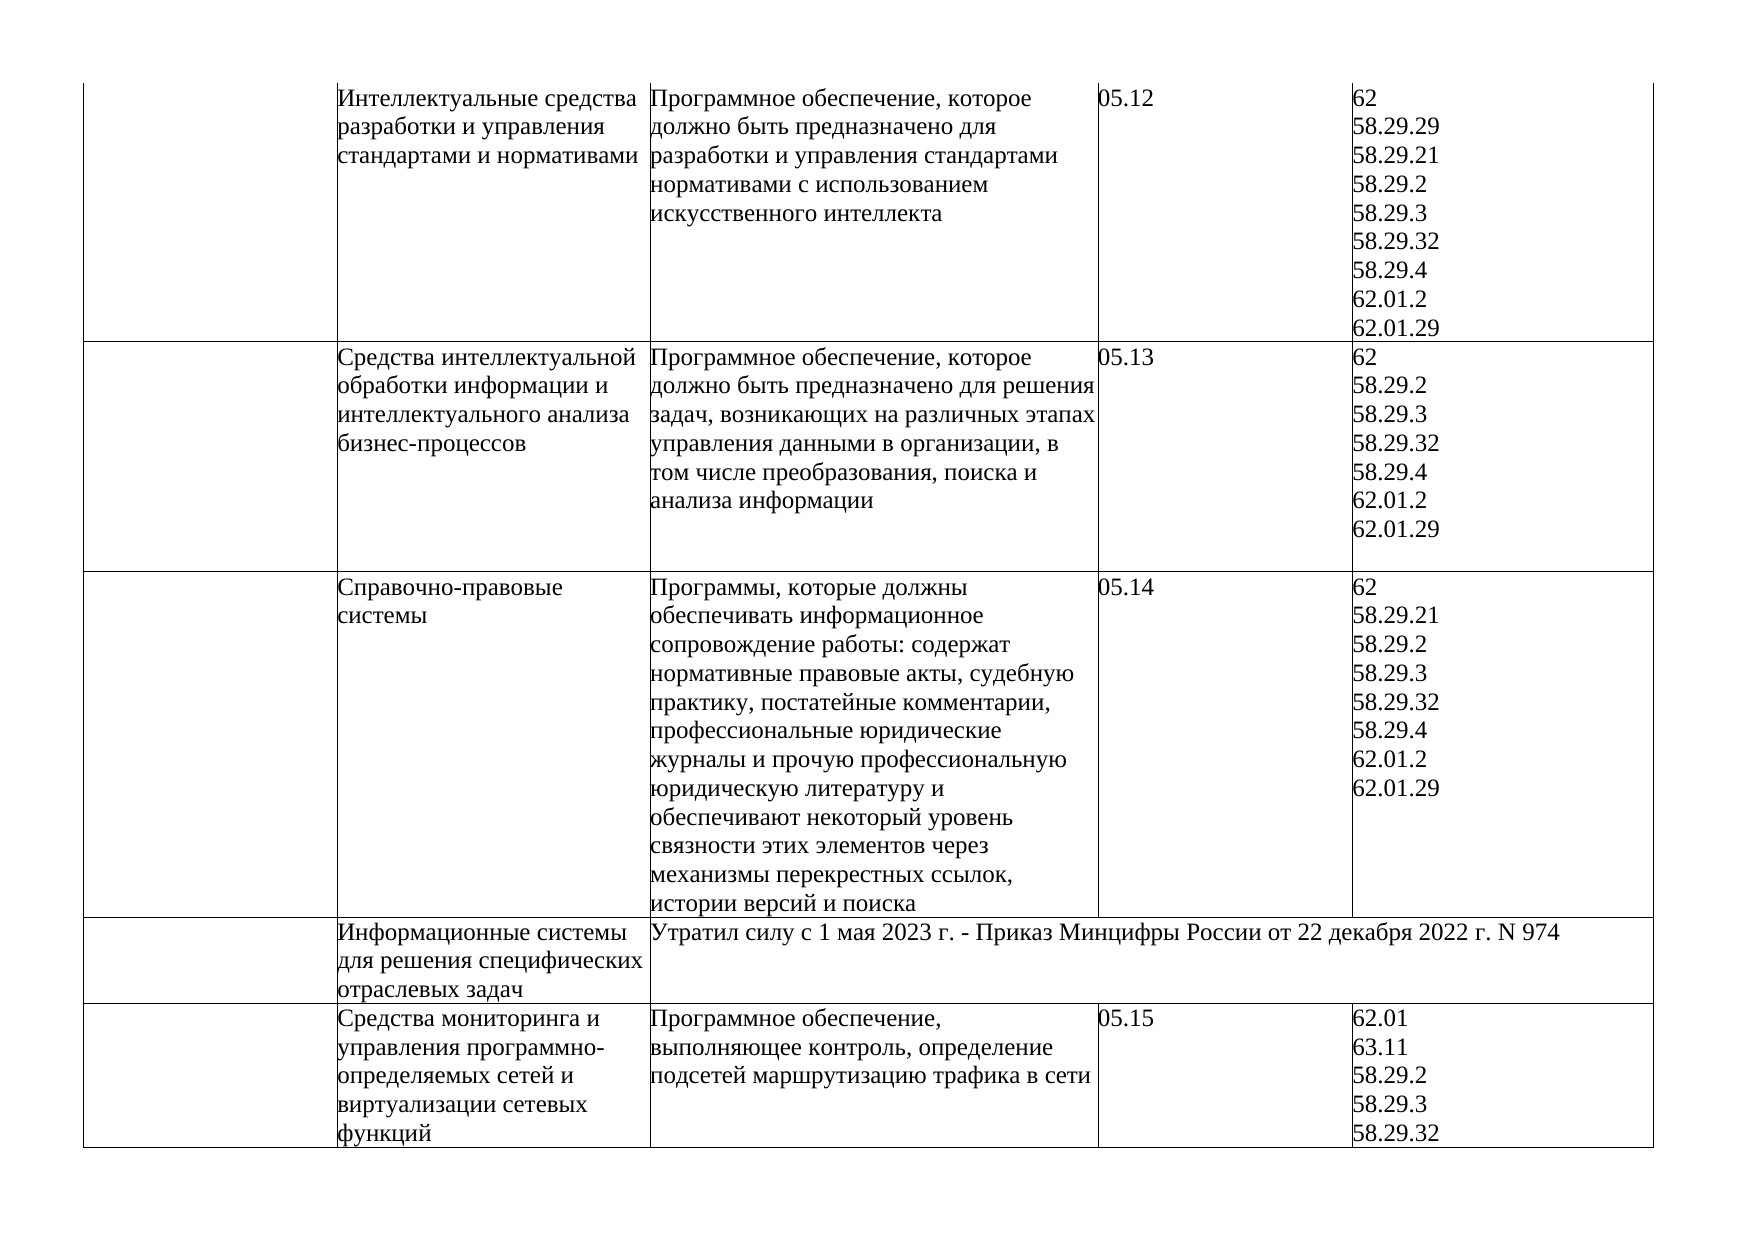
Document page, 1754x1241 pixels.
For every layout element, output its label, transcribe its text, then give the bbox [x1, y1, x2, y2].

table_cell Программное обеспечение, которое должно быть предназначено для решения задач, возникающих на различных этапах управления данными в организации, в том числе преобразования, поиска и анализа информации [651, 342, 1098, 571]
table_cell Программное обеспечение, которое должно быть предназначено для разработки и управления стандартами нормативами с использованием искусственного интеллекта [651, 83, 1098, 341]
table_cell 62 58.29.2 58.29.3 58.29.32 58.29.4 62.01.2 62.01.29 [1353, 342, 1653, 571]
table_cell 05.12 [1099, 83, 1352, 341]
table_cell Средства интеллектуальной обработки информации и интеллектуального анализа бизнес-процессов [338, 342, 650, 571]
table_cell 05.13 [1099, 342, 1352, 571]
table_cell 05.15 [1099, 1004, 1352, 1147]
table_cell Интеллектуальные средства разработки и управления стандартами и нормативами [338, 83, 650, 341]
table_cell Справочно-правовые системы [338, 572, 650, 917]
table_cell [84, 342, 337, 571]
table_cell 62.01 63.11 58.29.2 58.29.3 58.29.32 [1353, 1004, 1653, 1147]
table_cell [84, 918, 337, 1003]
table_cell 05.14 [1099, 572, 1352, 917]
table_cell 62 58.29.29 58.29.21 58.29.2 58.29.3 58.29.32 58.29.4 62.01.2 62.01.29 [1353, 83, 1653, 341]
table_cell Информационные системы для решения специфических отраслевых задач [338, 918, 650, 1003]
table_cell [84, 83, 337, 341]
table_cell Средства мониторинга и управления программно-определяемых сетей и виртуализации сетевых функций [338, 1004, 650, 1147]
table_cell 62 58.29.21 58.29.2 58.29.3 58.29.32 58.29.4 62.01.2 62.01.29 [1353, 572, 1653, 917]
table_cell Программы, которые должны обеспечивать информационное сопровождение работы: содержат нормативные правовые акты, судебную практику, постатейные комментарии, профессиональные юридические журналы и прочую профессиональную юридическую литературу и обеспечивают некоторый уровень связности этих элементов через механизмы перекрестных ссылок, истории версий и поиска [651, 572, 1098, 917]
table_cell Утратил силу с 1 мая 2023 г. - Приказ Минцифры России от 22 декабря 2022 г. N 974 [651, 918, 1653, 1003]
table_cell Программное обеспечение, выполняющее контроль, определение подсетей маршрутизацию трафика в сети [651, 1004, 1098, 1147]
table_cell [84, 572, 337, 917]
table_cell [84, 1004, 337, 1147]
